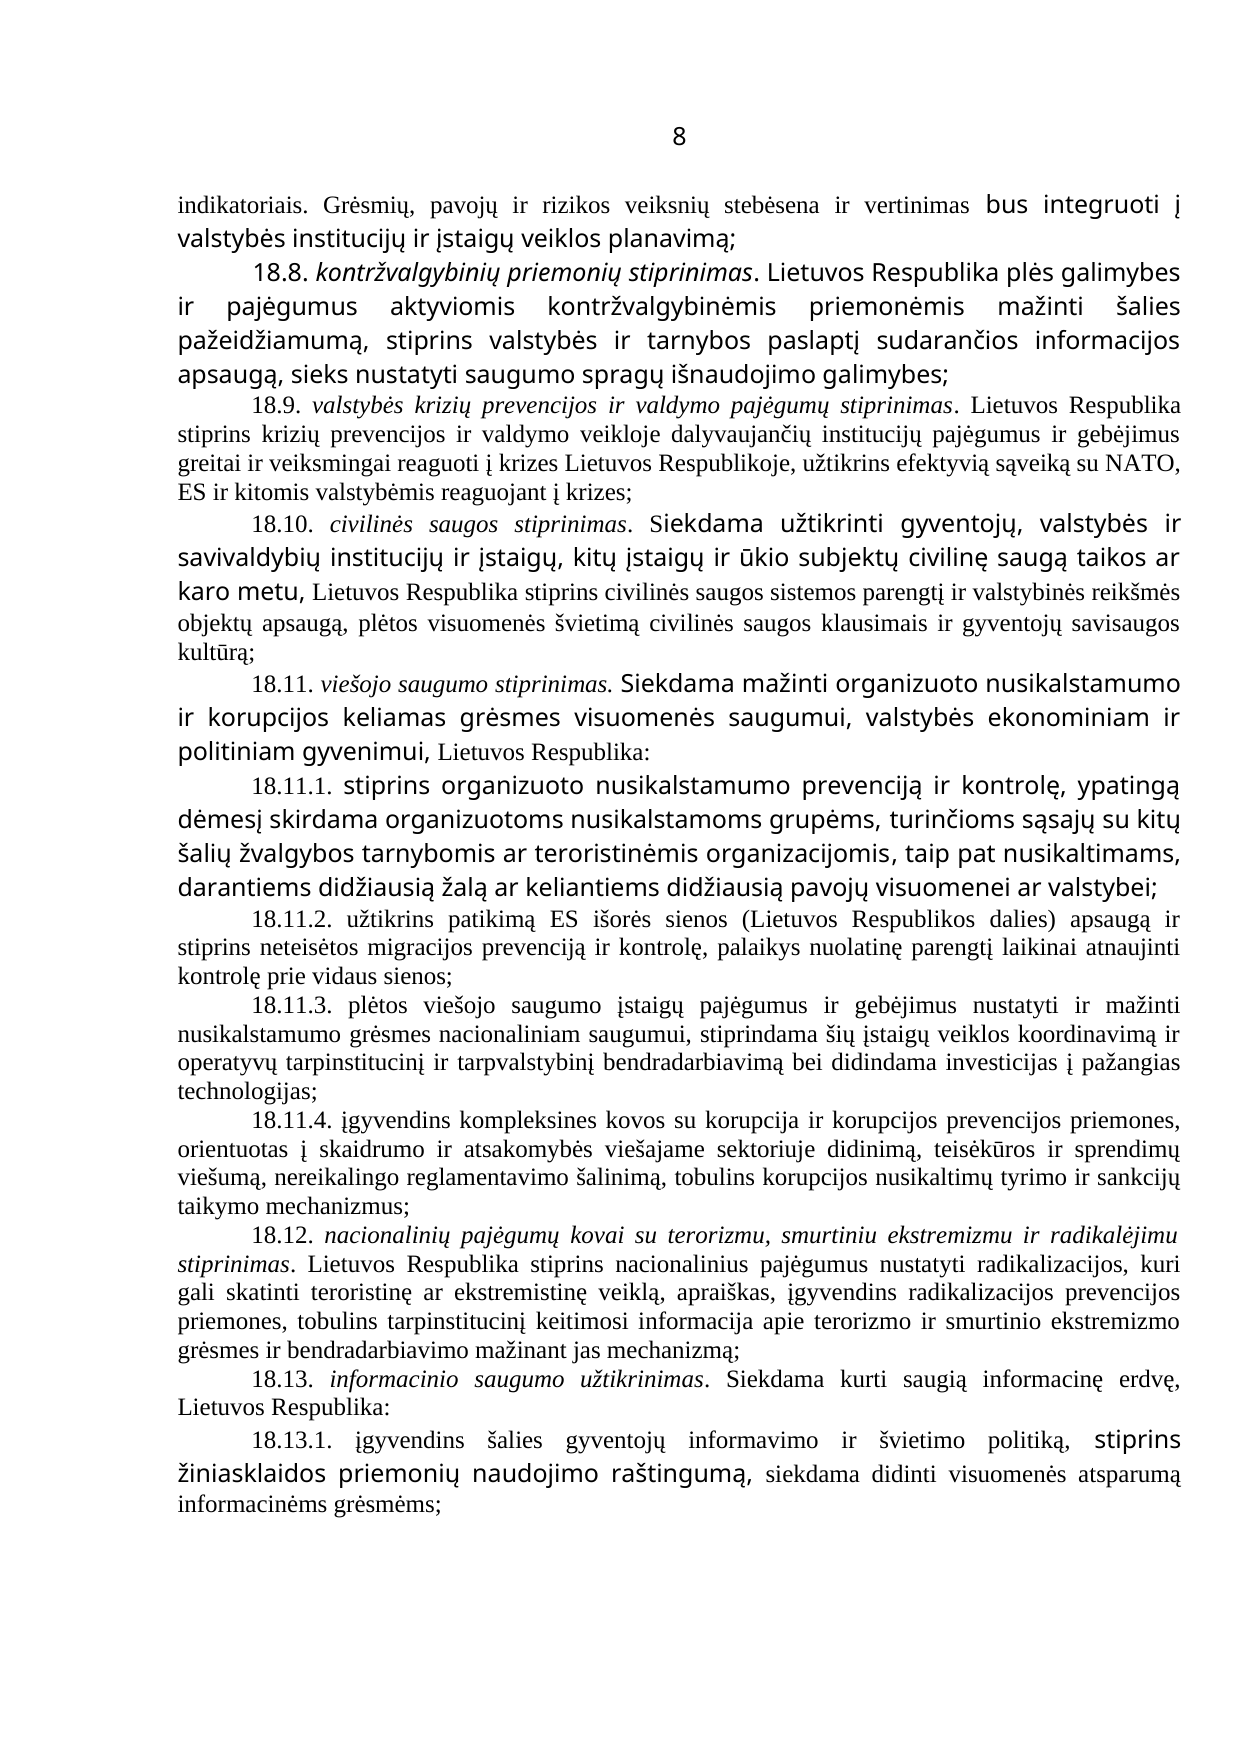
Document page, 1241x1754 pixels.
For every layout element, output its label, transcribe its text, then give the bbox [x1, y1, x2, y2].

text 18.9. valstybės krizių prevencijos ir valdymo pajėgumų stiprinimas. Lietuvos Respublika stiprins krizių prevencijos ir valdymo veikloje dalyvaujančių institucijų pajėgumus ir gebėjimus greitai ir veiksmingai reaguoti į krizes Lietuvos Respublikoje, užtikrins efektyvią sąveiką su NATO, ES ir kitomis valstybėmis reaguojant į krizes; [177, 391, 1181, 506]
text 18.12. nacionalinių pajėgumų kovai su terorizmu, smurtiniu ekstremizmu ir radikalėjimu stiprinimas. Lietuvos Respublika stiprins nacionalinius pajėgumus nustatyti radikalizacijos, kuri gali skatinti teroristinę ar ekstremistinę veiklą, apraiškas, įgyvendins radikalizacijos prevencijos priemones, tobulins tarpinstitucinį keitimosi informacija apie terorizmo ir smurtinio ekstremizmo grėsmes ir bendradarbiavimo mažinant jas mechanizmą; [177, 1220, 1181, 1364]
text 18.11.3. plėtos viešojo saugumo įstaigų pajėgumus ir gebėjimus nustatyti ir mažinti nusikalstamumo grėsmes nacionaliniam saugumui, stiprindama šių įstaigų veiklos koordinavimą ir operatyvų tarpinstitucinį ir tarpvalstybinį bendradarbiavimą bei didindama investicijas į pažangias technologijas; [177, 990, 1181, 1105]
text 18.11.2. užtikrins patikimą ES išorės sienos (Lietuvos Respublikos dalies) apsaugą ir stiprins neteisėtos migracijos prevenciją ir kontrolę, palaikys nuolatinę parengtį laikinai atnaujinti kontrolę prie vidaus sienos; [177, 904, 1181, 990]
text 18.13. informacinio saugumo užtikrinimas. Siekdama kurti saugią informacinę erdvę, Lietuvos Respublika: [177, 1364, 1181, 1421]
text 18.11. viešojo saugumo stiprinimas. Siekdama mažinti organizuoto nusikalstamumo ir korupcijos keliamas grėsmes visuomenės saugumui, valstybės ekonominiam ir politiniam gyvenimui, Lietuvos Respublika: [177, 665, 1181, 767]
text 18.13.1. įgyvendins šalies gyventojų informavimo ir švietimo politiką, stiprins žiniasklaidos priemonių naudojimo raštingumą, siekdama didinti visuomenės atsparumą informacinėms grėsmėms; [177, 1421, 1181, 1518]
text indikatoriais. Grėsmių, pavojų ir rizikos veiksnių stebėsena ir vertinimas bus integruoti į valstybės institucijų ir įstaigų veiklos planavimą; [177, 186, 1181, 254]
text 18.10. civilinės saugos stiprinimas. Siekdama užtikrinti gyventojų, valstybės ir savivaldybių institucijų ir įstaigų, kitų įstaigų ir ūkio subjektų civilinę saugą taikos ar karo metu, Lietuvos Respublika stiprins civilinės saugos sistemos parengtį ir valstybinės reikšmės objektų apsaugą, plėtos visuomenės švietimą civilinės saugos klausimais ir gyventojų savisaugos kultūrą; [177, 506, 1181, 665]
text 18.11.1. stiprins organizuoto nusikalstamumo prevenciją ir kontrolę, ypatingą dėmesį skirdama organizuotoms nusikalstamoms grupėms, turinčioms sąsajų su kitų šalių žvalgybos tarnybomis ar teroristinėmis organizacijomis, taip pat nusikaltimams, darantiems didžiausią žalą ar keliantiems didžiausią pavojų visuomenei ar valstybei; [177, 767, 1181, 904]
text 18.11.4. įgyvendins kompleksines kovos su korupcija ir korupcijos prevencijos priemones, orientuotas į skaidrumo ir atsakomybės viešajame sektoriuje didinimą, teisėkūros ir sprendimų viešumą, nereikalingo reglamentavimo šalinimą, tobulins korupcijos nusikaltimų tyrimo ir sankcijų taikymo mechanizmus; [177, 1105, 1181, 1220]
text 18.8. kontržvalgybinių priemonių stiprinimas. Lietuvos Respublika plės galimybes ir pajėgumus aktyviomis kontržvalgybinėmis priemonėmis mažinti šalies pažeidžiamumą, stiprins valstybės ir tarnybos paslaptį sudarančios informacijos apsaugą, sieks nustatyti saugumo spragų išnaudojimo galimybes; [177, 254, 1181, 391]
